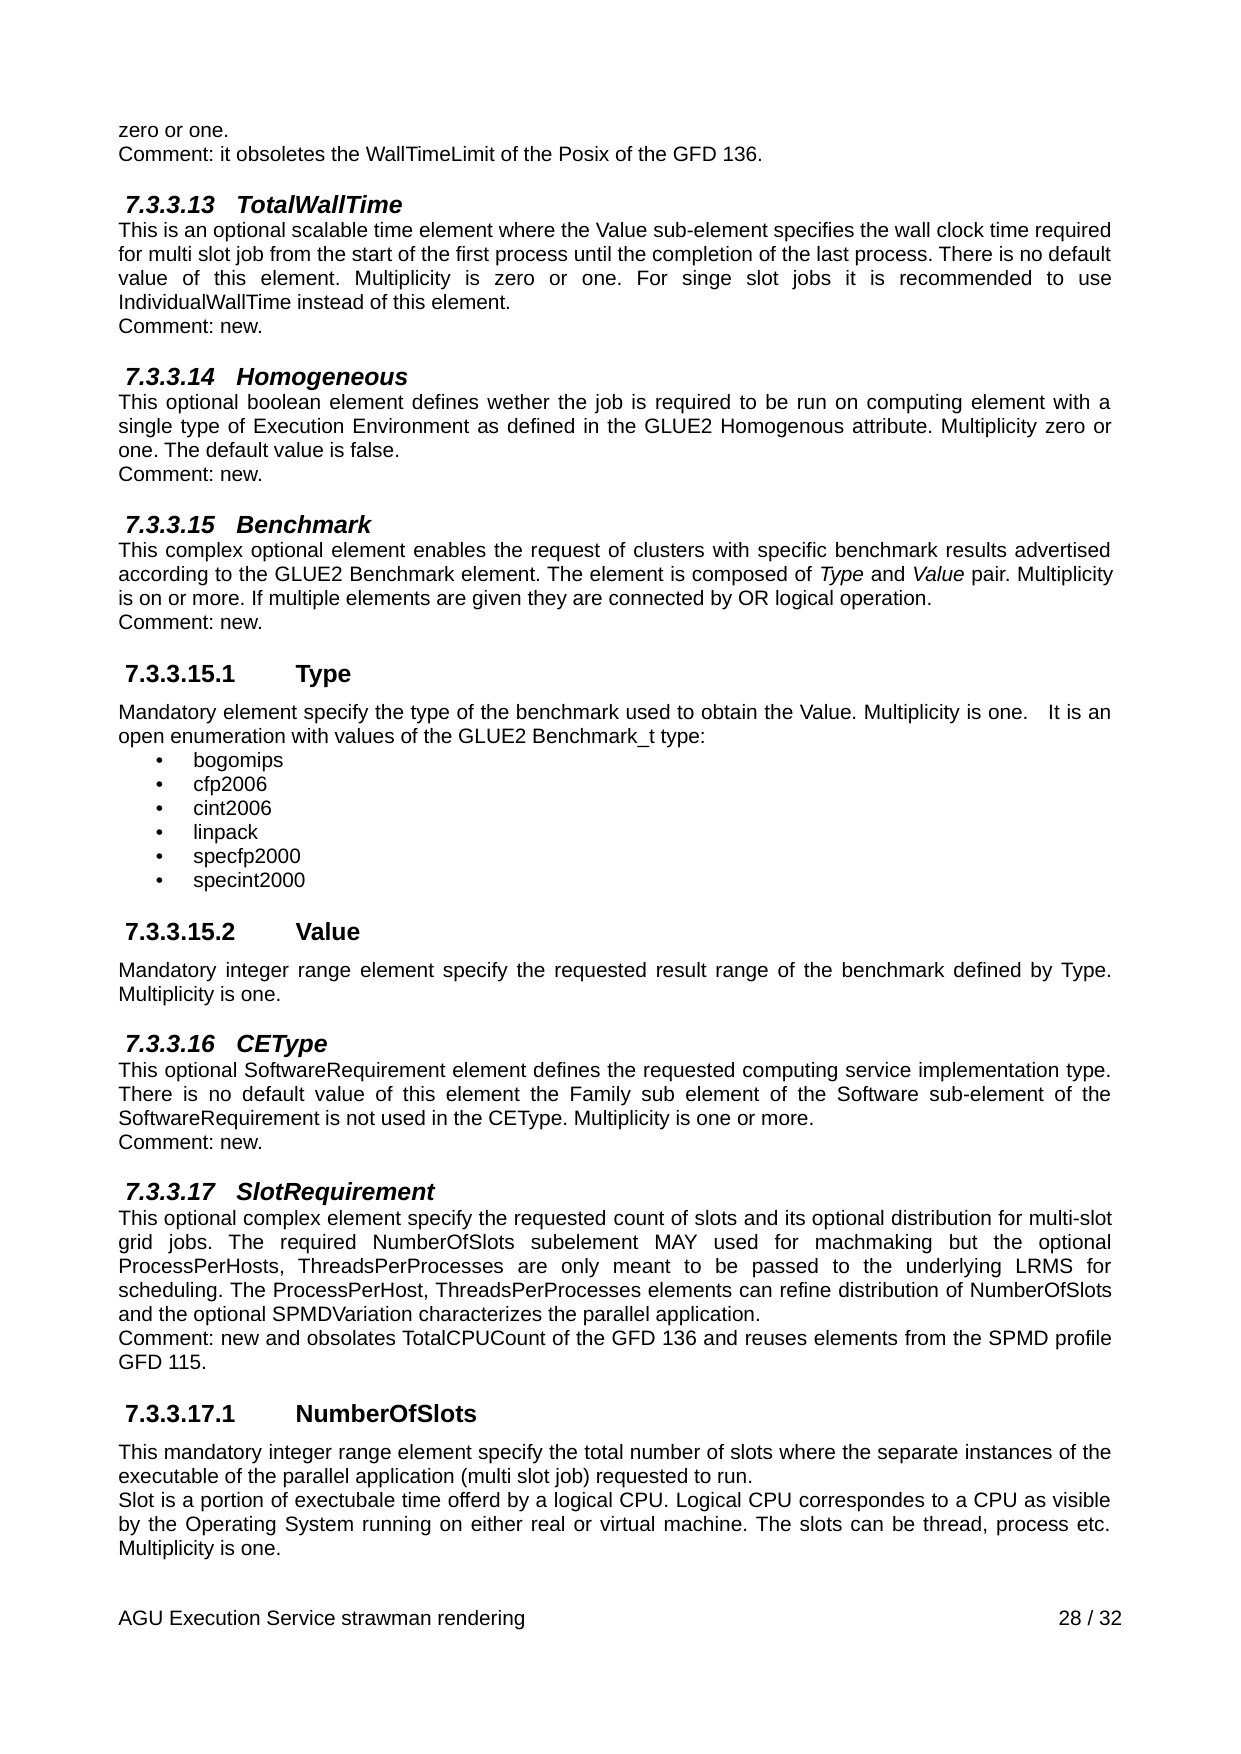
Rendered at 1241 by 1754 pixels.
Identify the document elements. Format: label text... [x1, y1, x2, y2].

list bogomips [156, 748, 1122, 772]
list specfp2000 [156, 844, 1122, 868]
text Mandatory element specify the type of the benchmark used to obtain the Value. Multiplicity is one. It is an open enumeration with values of the GLUE2 Benchmark_t type: [118, 700, 1113, 748]
subtitle CEType [118, 1029, 1113, 1058]
text This optional complex element specify the requested count of slots and its optional distribution for multi-slot grid jobs. The required NumberOfSlots subelement MAY used for machmaking but the optional ProcessPerHosts, ThreadsPerProcesses are only meant to be passed to the underlying LRMS for scheduling. The ProcessPerHost, ThreadsPerProcesses elements can refine distribution of NumberOfSlots and the optional SPMDVariation characterizes the parallel application. [118, 1206, 1113, 1326]
text Slot is a portion of exectubale time offerd by a logical CPU. Logical CPU correspondes to a CPU as visible by the Operating System running on either real or virtual machine. The slots can be thread, process etc. Multiplicity is one. [118, 1488, 1113, 1559]
text This complex optional element enables the request of clusters with specific benchmark results advertised according to the GLUE2 Benchmark element. The element is composed of Type and Value pair. Multiplicity is on or more. If multiple elements are given they are connected by OR logical operation. [118, 538, 1113, 610]
text Comment: new and obsolates TotalCPUCount of the GFD 136 and reuses elements from the SPMD profile GFD 115. [118, 1326, 1113, 1374]
text This optional SoftwareRequirement element defines the requested computing service implementation type. There is no default value of this element the Family sub element of the Software sub-element of the SoftwareRequirement is not used in the CEType. Multiplicity is one or more. [118, 1058, 1113, 1130]
subtitle Value [118, 917, 1113, 945]
text Comment: new. [118, 610, 1113, 634]
subtitle TotalWallTime [118, 190, 1113, 218]
list cfp2006 [156, 772, 1122, 796]
text Comment: new. [118, 314, 1113, 338]
subtitle Benchmark [118, 510, 1113, 538]
text This is an optional scalable time element where the Value sub-element specifies the wall clock time required for multi slot job from the start of the first process until the completion of the last process. There is no default value of this element. Multiplicity is zero or one. For singe slot jobs it is recommended to use IndividualWallTime instead of this element. [118, 218, 1113, 314]
list linpack [156, 820, 1122, 844]
text This mandatory integer range element specify the total number of slots where the separate instances of the executable of the parallel application (multi slot job) requested to run. [118, 1440, 1113, 1488]
text Comment: it obsoletes the WallTimeLimit of the Posix of the GFD 136. [118, 142, 1113, 166]
text Comment: new. [118, 462, 1113, 486]
subtitle NumberOfSlots [118, 1399, 1113, 1427]
list cint2006 [156, 796, 1122, 820]
subtitle Type [118, 659, 1113, 688]
text zero or one. [118, 118, 1113, 142]
subtitle SlotRequirement [118, 1177, 1113, 1206]
list specint2000 [156, 868, 1122, 892]
text This optional boolean element defines wether the job is required to be run on computing element with a single type of Execution Environment as defined in the GLUE2 Homogenous attribute. Multiplicity zero or one. The default value is false. [118, 390, 1113, 462]
text Comment: new. [118, 1130, 1113, 1154]
text Mandatory integer range element specify the requested result range of the benchmark defined by Type. Multiplicity is one. [118, 958, 1113, 1006]
subtitle Homogeneous [118, 362, 1113, 390]
